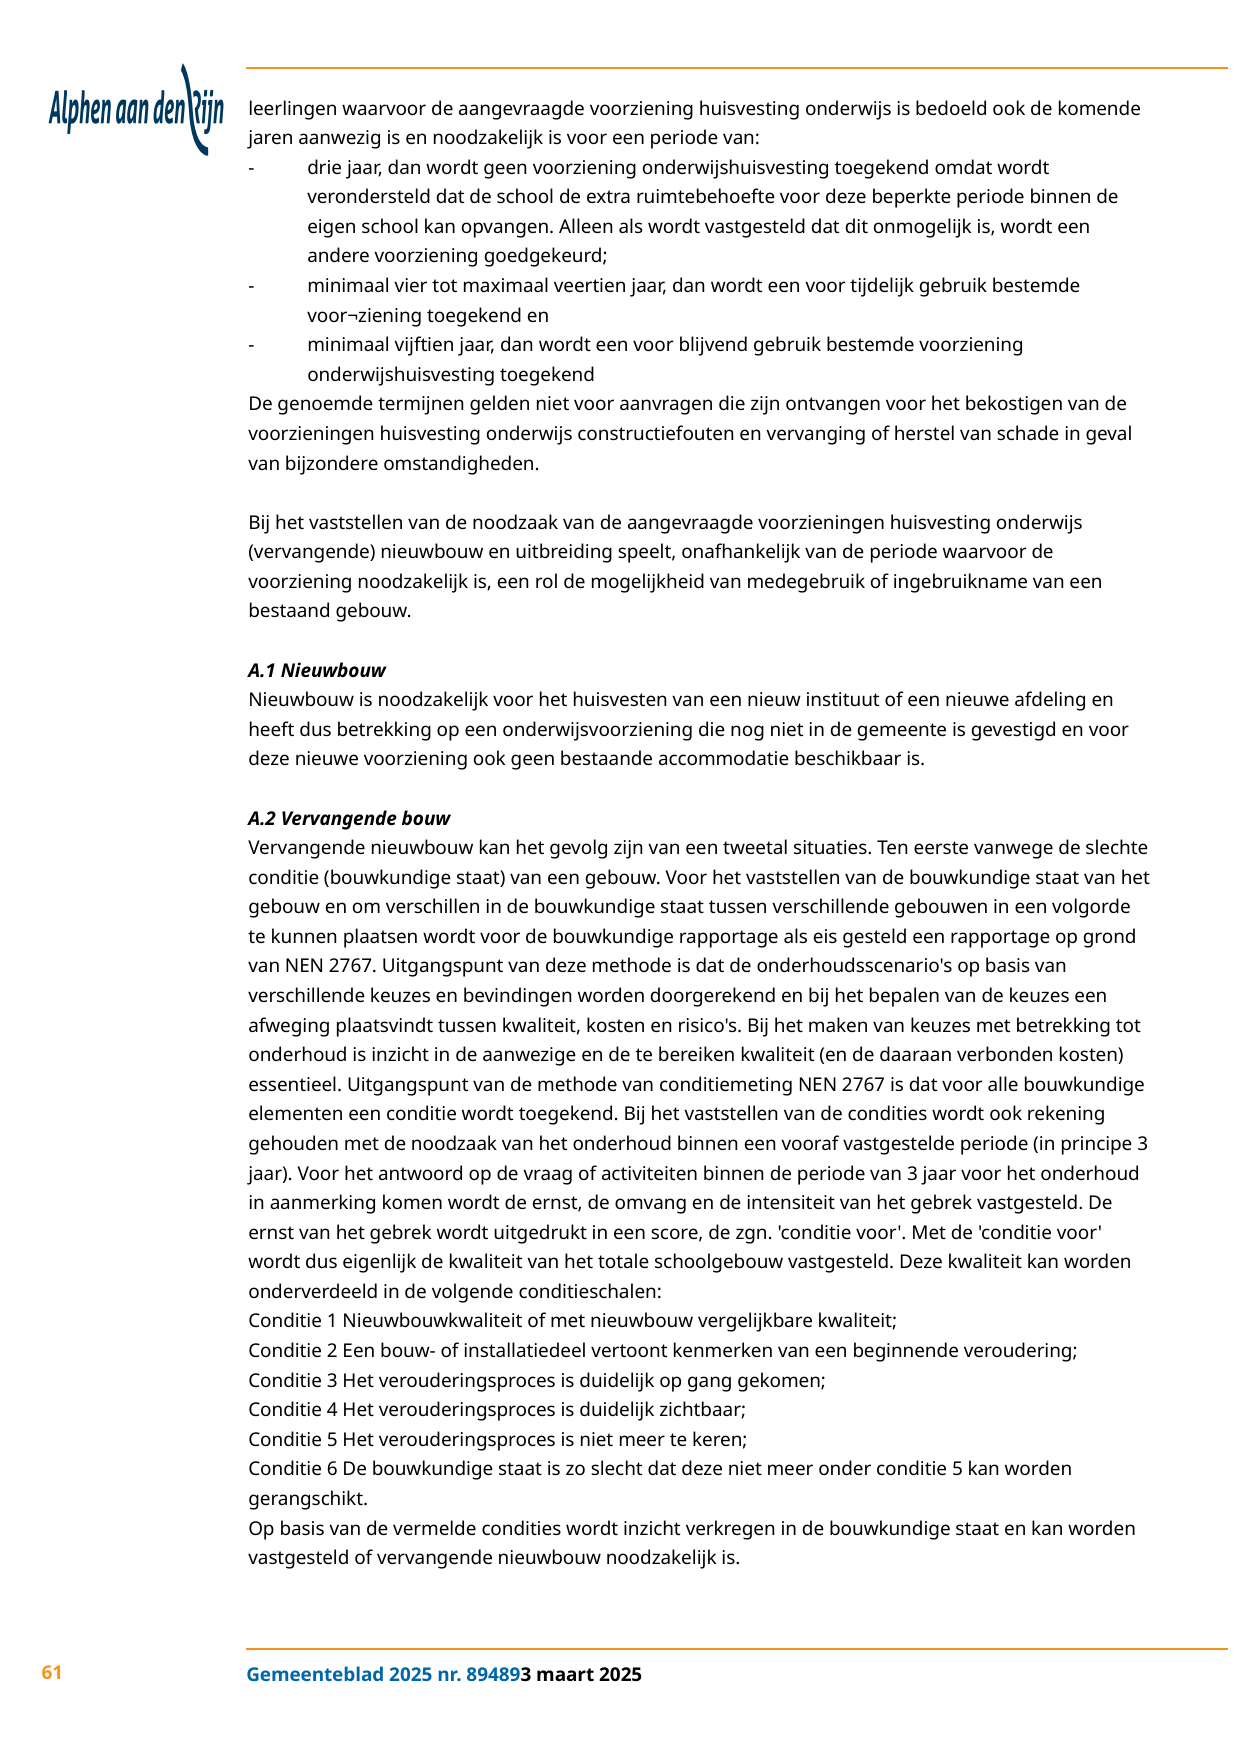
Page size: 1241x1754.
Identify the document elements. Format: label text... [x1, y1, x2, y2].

text Conditie 1 Nieuwbouwkwaliteit of met nieuwbouw vergelijkbare kwaliteit; [248, 1308, 1152, 1333]
list minimaal vier tot maximaal veertien jaar, dan wordt een voor tijdelijk gebruik bestemde voor¬ziening toegekend en [248, 272, 1152, 328]
text A.2 Vervangende bouw [248, 805, 1152, 831]
text Vervangende nieuwbouw kan het gevolg zijn van een tweetal situaties. Ten eerste vanwege de slechte conditie (bouwkundige staat) van een gebouw. Voor het vaststellen van de bouwkundige staat van het gebouw en om verschillen in de bouwkundige staat tussen verschillende gebouwen in een volgorde te kunnen plaatsen wordt voor de bouwkundige rapportage als eis gesteld een rapportage op grond van NEN 2767. Uitgangspunt van deze methode is dat de onderhoudsscenario's op basis van verschillende keuzes en bevindingen worden doorgerekend en bij het bepalen van de keuzes een afweging plaatsvindt tussen kwaliteit, kosten en risico's. Bij het maken van keuzes met betrekking tot onderhoud is inzicht in de aanwezige en de te bereiken kwaliteit (en de daaraan verbonden kosten) essentieel. Uitgangspunt van de methode van conditiemeting NEN 2767 is dat voor alle bouwkundige elementen een conditie wordt toegekend. Bij het vaststellen van de condities wordt ook rekening gehouden met de noodzaak van het onderhoud binnen een vooraf vastgestelde periode (in principe 3 jaar). Voor het antwoord op de vraag of activiteiten binnen de periode van 3 jaar voor het onderhoud in aanmerking komen wordt de ernst, de omvang en de intensiteit van het gebrek vastgesteld. De ernst van het gebrek wordt uitgedrukt in een score, de zgn. 'conditie voor'. Met de 'conditie voor' wordt dus eigenlijk de kwaliteit van het totale schoolgebouw vastgesteld. Deze kwaliteit kan worden onderverdeeld in de volgende conditieschalen: [248, 834, 1152, 1304]
text Op basis van de vermelde condities wordt inzicht verkregen in de bouwkundige staat en kan worden vastgesteld of vervangende nieuwbouw noodzakelijk is. [248, 1515, 1152, 1570]
text A.1 Nieuwbouw [248, 657, 1152, 683]
text De genoemde termijnen gelden niet voor aanvragen die zijn ontvangen voor het bekostigen van de voorzieningen huisvesting onderwijs constructiefouten en vervanging of herstel van schade in geval van bijzondere omstandigheden. [248, 391, 1152, 476]
list drie jaar, dan wordt geen voorziening onderwijshuisvesting toegekend omdat wordt verondersteld dat de school de extra ruimtebehoefte voor deze beperkte periode binnen de eigen school kan opvangen. Alleen als wordt vastgesteld dat dit onmogelijk is, wordt een andere voorziening goedgekeurd; [248, 154, 1152, 268]
list minimaal vijftien jaar, dan wordt een voor blijvend gebruik bestemde voorziening onderwijshuisvesting toegekend [248, 331, 1152, 387]
text Bij het vaststellen van de noodzaak van de aangevraagde voorzieningen huisvesting onderwijs (vervangende) nieuwbouw en uitbreiding speelt, onafhankelijk van de periode waarvoor de voorziening noodzakelijk is, een rol de mogelijkheid van medegebruik of ingebruikname van een bestaand gebouw. [248, 509, 1152, 623]
text Nieuwbouw is noodzakelijk voor het huisvesten van een nieuw instituut of een nieuwe afdeling en heeft dus betrekking op een onderwijsvoorziening die nog niet in de gemeente is gevestigd en voor deze nieuwe voorziening ook geen bestaande accommodatie beschikbaar is. [248, 686, 1152, 771]
text leerlingen waarvoor de aangevraagde voorziening huisvesting onderwijs is bedoeld ook de komende jaren aanwezig is en noodzakelijk is voor een periode van: [248, 95, 1152, 150]
text Conditie 3 Het verouderingsproces is duidelijk op gang gekomen; [248, 1367, 1152, 1393]
text Conditie 6 De bouwkundige staat is zo slecht dat deze niet meer onder conditie 5 kan worden gerangschikt. [248, 1456, 1152, 1511]
text Conditie 2 Een bouw- of installatiedeel vertoont kenmerken van een beginnende veroudering; [248, 1337, 1152, 1363]
text Conditie 5 Het verouderingsproces is niet meer te keren; [248, 1426, 1152, 1452]
text Conditie 4 Het verouderingsproces is duidelijk zichtbaar; [248, 1396, 1152, 1422]
picture [41, 47, 231, 172]
